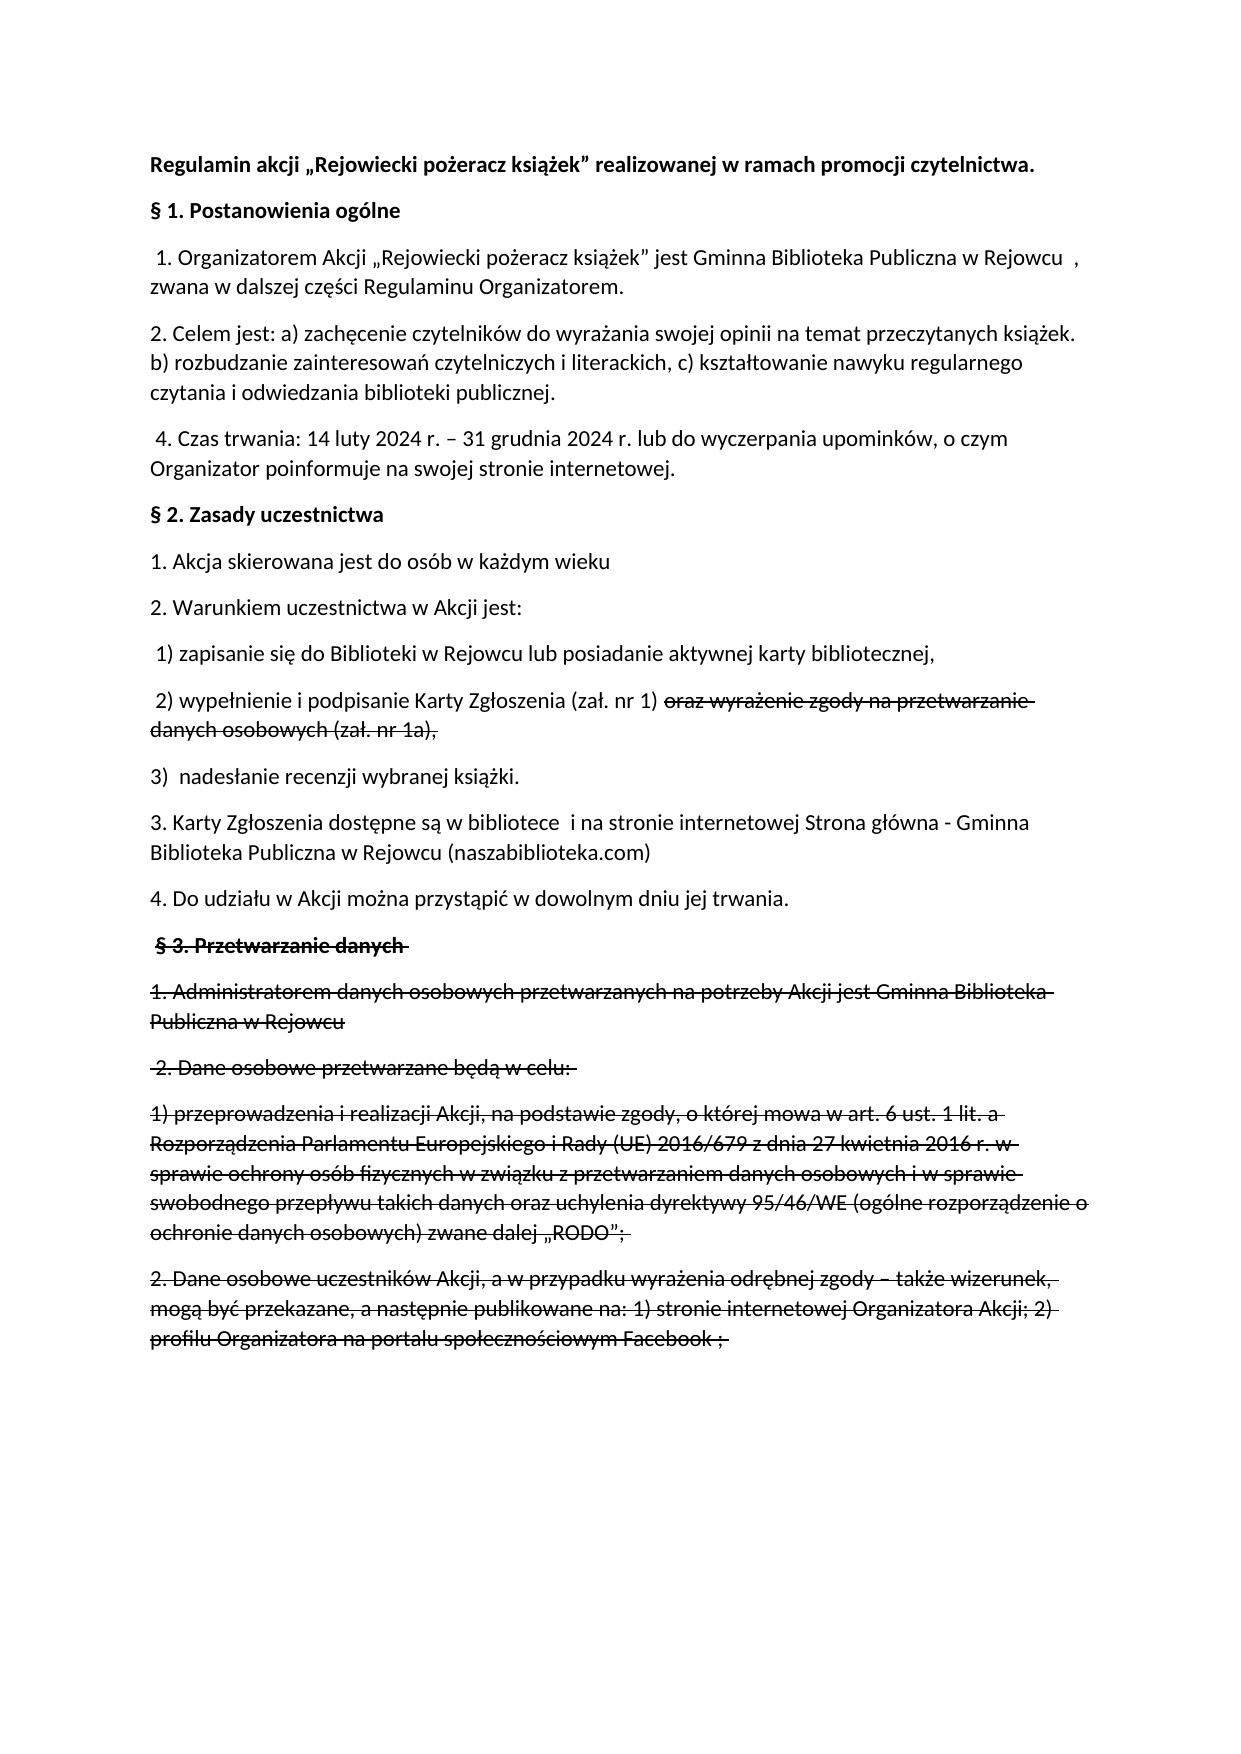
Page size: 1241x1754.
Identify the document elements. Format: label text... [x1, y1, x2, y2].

text 2. Celem jest: a) zachęcenie czytelników do wyrażania swojej opinii na temat przeczytanych książek. b) rozbudzanie zainteresowań czytelniczych i literackich, c) kształtowanie nawyku regularnego czytania i odwiedzania biblioteki publicznej. [150, 319, 1090, 406]
text § 1. Postanowienia ogólne [150, 196, 1090, 224]
text 1. Organizatorem Akcji „Rejowiecki pożeracz książek” jest Gminna Biblioteka Publiczna w Rejowcu , zwana w dalszej części Regulaminu Organizatorem. [150, 243, 1090, 300]
text § 3. Przetwarzanie danych [150, 931, 1090, 959]
text 2) wypełnienie i podpisanie Karty Zgłoszenia (zał. nr 1) oraz wyrażenie zgody na przetwarzanie danych osobowych (zał. nr 1a), [150, 686, 1090, 744]
text 2. Warunkiem uczestnictwa w Akcji jest: [150, 593, 1090, 621]
text 1) przeprowadzenia i realizacji Akcji, na podstawie zgody, o której mowa w art. 6 ust. 1 lit. a Rozporządzenia Parlamentu Europejskiego i Rady (UE) 2016/679 z dnia 27 kwietnia 2016 r. w sprawie ochrony osób fizycznych w związku z przetwarzaniem danych osobowych i w sprawie swobodnego przepływu takich danych oraz uchylenia dyrektywy 95/46/WE (ogólne rozporządzenie o ochronie danych osobowych) zwane dalej „RODO”; [150, 1099, 1090, 1246]
text 4. Czas trwania: 14 luty 2024 r. – 31 grudnia 2024 r. lub do wyczerpania upominków, o czym Organizator poinformuje na swojej stronie internetowej. [150, 424, 1090, 482]
text 1. Administratorem danych osobowych przetwarzanych na potrzeby Akcji jest Gminna Biblioteka Publiczna w Rejowcu [150, 977, 1090, 1035]
text 4. Do udziału w Akcji można przystąpić w dowolnym dniu jej trwania. [150, 884, 1090, 912]
text 3) nadesłanie recenzji wybranej książki. [150, 762, 1090, 790]
text 1. Akcja skierowana jest do osób w każdym wieku [150, 547, 1090, 575]
text 2. Dane osobowe przetwarzane będą w celu: [150, 1053, 1090, 1081]
text § 2. Zasady uczestnictwa [150, 501, 1090, 528]
text 3. Karty Zgłoszenia dostępne są w bibliotece i na stronie internetowej Strona główna - Gminna Biblioteka Publiczna w Rejowcu (naszabiblioteka.com) [150, 808, 1090, 866]
text Regulamin akcji „Rejowiecki pożeracz książek” realizowanej w ramach promocji czytelnictwa. [150, 150, 1090, 178]
text 2. Dane osobowe uczestników Akcji, a w przypadku wyrażenia odrębnej zgody – także wizerunek, mogą być przekazane, a następnie publikowane na: 1) stronie internetowej Organizatora Akcji; 2) profilu Organizatora na portalu społecznościowym Facebook ; [150, 1264, 1090, 1352]
text 1) zapisanie się do Biblioteki w Rejowcu lub posiadanie aktywnej karty bibliotecznej, [150, 639, 1090, 668]
